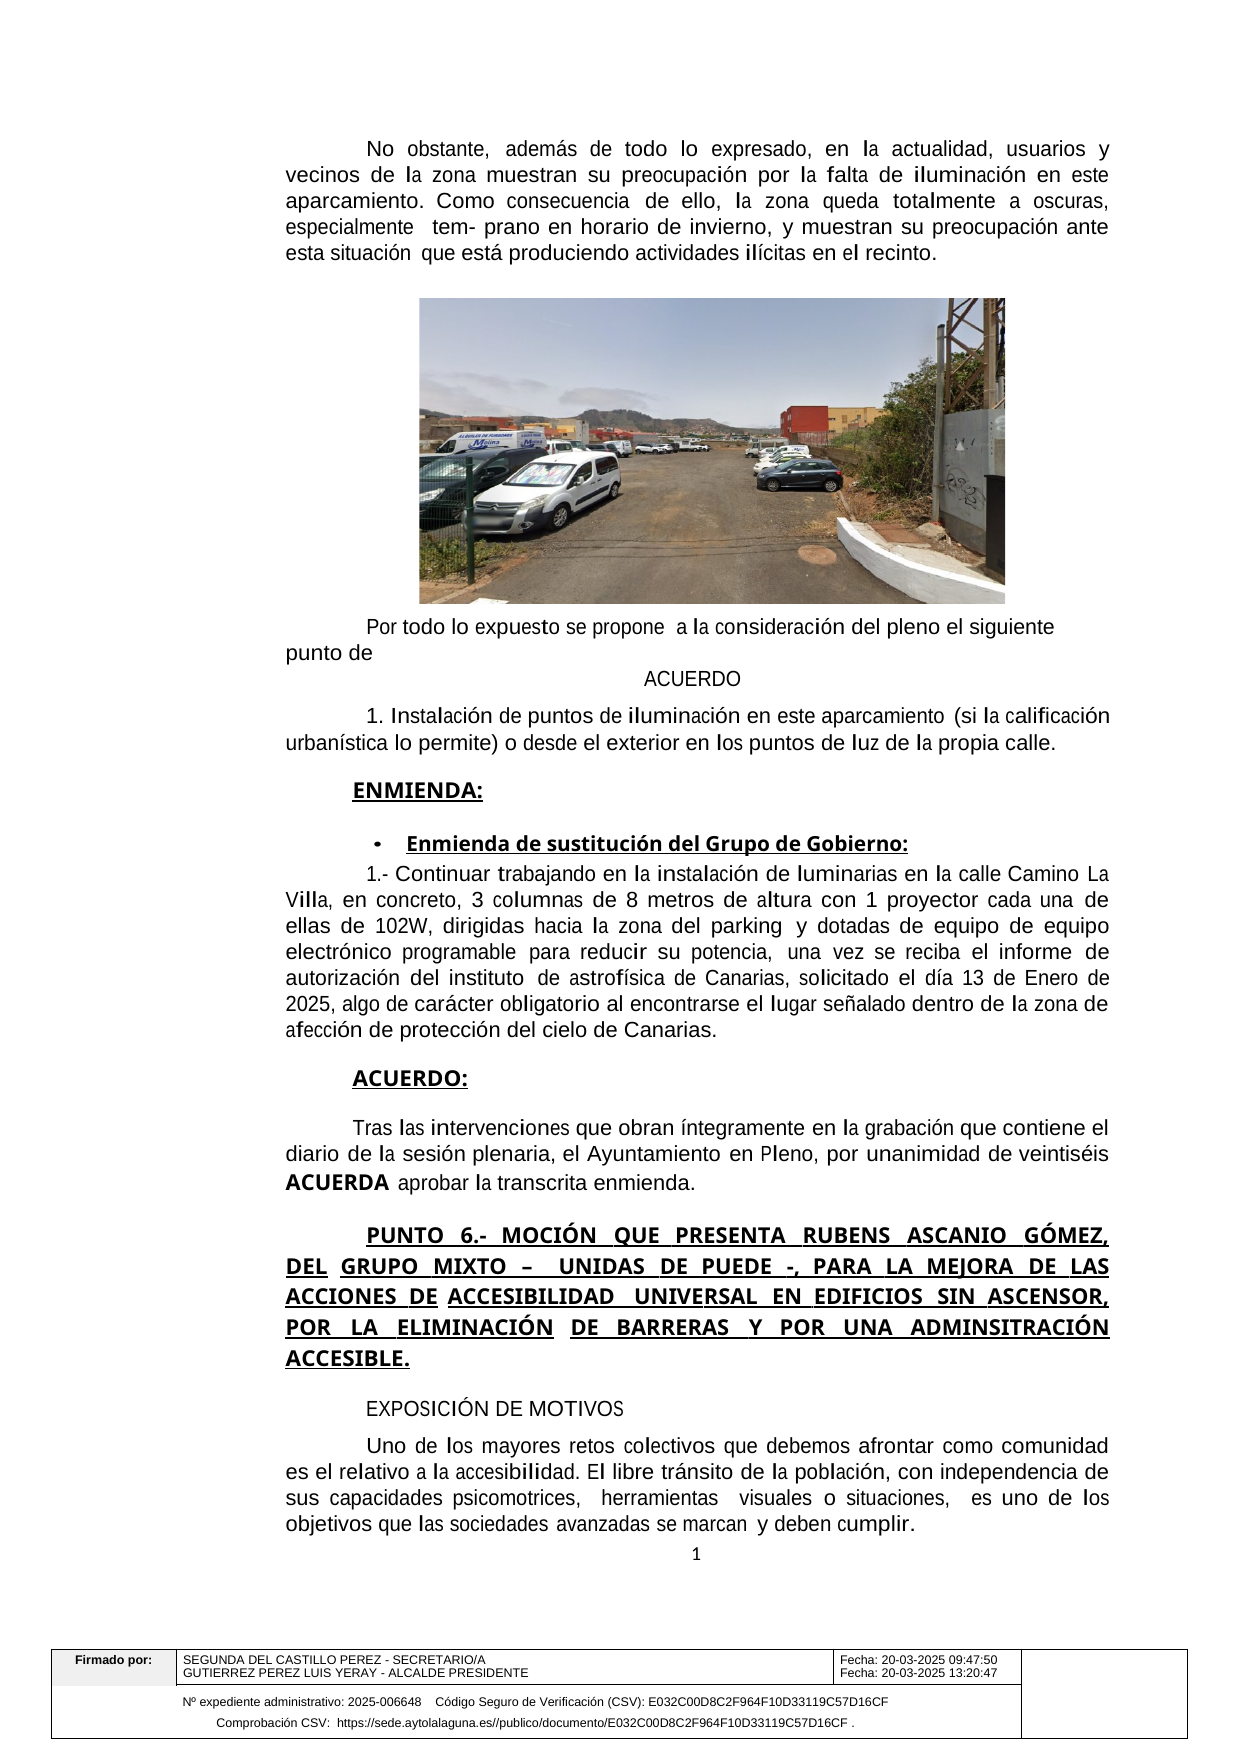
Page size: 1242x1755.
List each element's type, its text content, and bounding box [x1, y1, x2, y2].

text 1.- Continuar trabajando en la instalación de luminarias en la calle Camino La Villa, en concreto, 3 columnas de 8 metros de altura con 1 proyector cada una de ellas de 102W, dirigidas hacia la zona del parking y dotadas de equipo de equipo electrónico programable para reducir su potencia, una vez se reciba el informe de autorización del instituto de astrofísica de Canarias, solicitado el día 13 de Enero de 2025, algo de carácter obligatorio al encontrarse el lugar señalado dentro de la zona de afección de protección del cielo de Canarias. [285, 861, 1109, 1042]
table_header Fecha: 20-03-2025 09:47:50 Fecha: 20-03-2025 13:20:47 [834, 1650, 1021, 1684]
text EXPOSICIÓN DE MOTIVOS [366, 1396, 1202, 1421]
text Tras las intervenciones que obran íntegramente en la grabación que contiene el diario de la sesión plenaria, el Ayuntamiento en Pleno, por unanimidad de veintiséis ACUERDA aprobar la transcrita enmienda. [285, 1115, 1109, 1197]
table_header Firmado por: [52, 1650, 176, 1684]
text No obstante, además de todo lo expresado, en la actualidad, usuarios y vecinos de la zona muestran su preocupación por la falta de iluminación en este aparcamiento. Como consecuencia de ello, la zona queda totalmente a oscuras, especialmente tem- prano en horario de invierno, y muestran su preocupación ante esta situación que está produciendo actividades ilícitas en el recinto. [285, 136, 1109, 265]
text ACUERDO: [352, 1066, 1202, 1091]
text ENMIENDA: [352, 779, 1202, 804]
text urbanística lo permite) o desde el exterior en los puntos de luz de la propia calle. [285, 729, 1202, 755]
text ACUERDO [638, 667, 747, 691]
text 1. Instalación de puntos de iluminación en este aparcamiento (si la calificación [366, 703, 1202, 728]
table_cell Nº expediente administrativo: 2025-006648 Código Seguro de Verificación (CSV): E032C00D8C2F964F10D33119C57D16CF Comprobación CSV: https://sede.aytolalaguna.es//publico/documento/E032C00D8C2F964F10D33119C57D16CF . [52, 1685, 1021, 1738]
table_header [1022, 1650, 1187, 1738]
text PUNTO 6.- MOCIÓN QUE PRESENTA RUBENS ASCANIO GÓMEZ, DEL GRUPO MIXTO – UNIDAS DE PUEDE -, PARA LA MEJORA DE LAS ACCIONES DE ACCESIBILIDAD UNIVERSAL EN EDIFICIOS SIN ASCENSOR, POR LA ELIMINACIÓN DE BARRERAS Y POR UNA ADMINSITRACIÓN ACCESIBLE. [285, 1220, 1109, 1372]
table_header SEGUNDA DEL CASTILLO PEREZ - SECRETARIO/A GUTIERREZ PEREZ LUIS YERAY - ALCALDE PRESIDENTE [177, 1650, 833, 1684]
text 1 [685, 1541, 706, 1565]
text Por todo lo expuesto se propone a la consideración del pleno el siguiente punto de [285, 614, 1109, 665]
text • Enmienda de sustitución del Grupo de Gobierno: [373, 829, 1202, 857]
text Uno de los mayores retos colectivos que debemos afrontar como comunidad es el relativo a la accesibilidad. El libre tránsito de la población, con independencia de sus capacidades psicomotrices, herramientas visuales o situaciones, es uno de los objetivos que las sociedades avanzadas se marcan y deben cumplir. [285, 1433, 1109, 1536]
